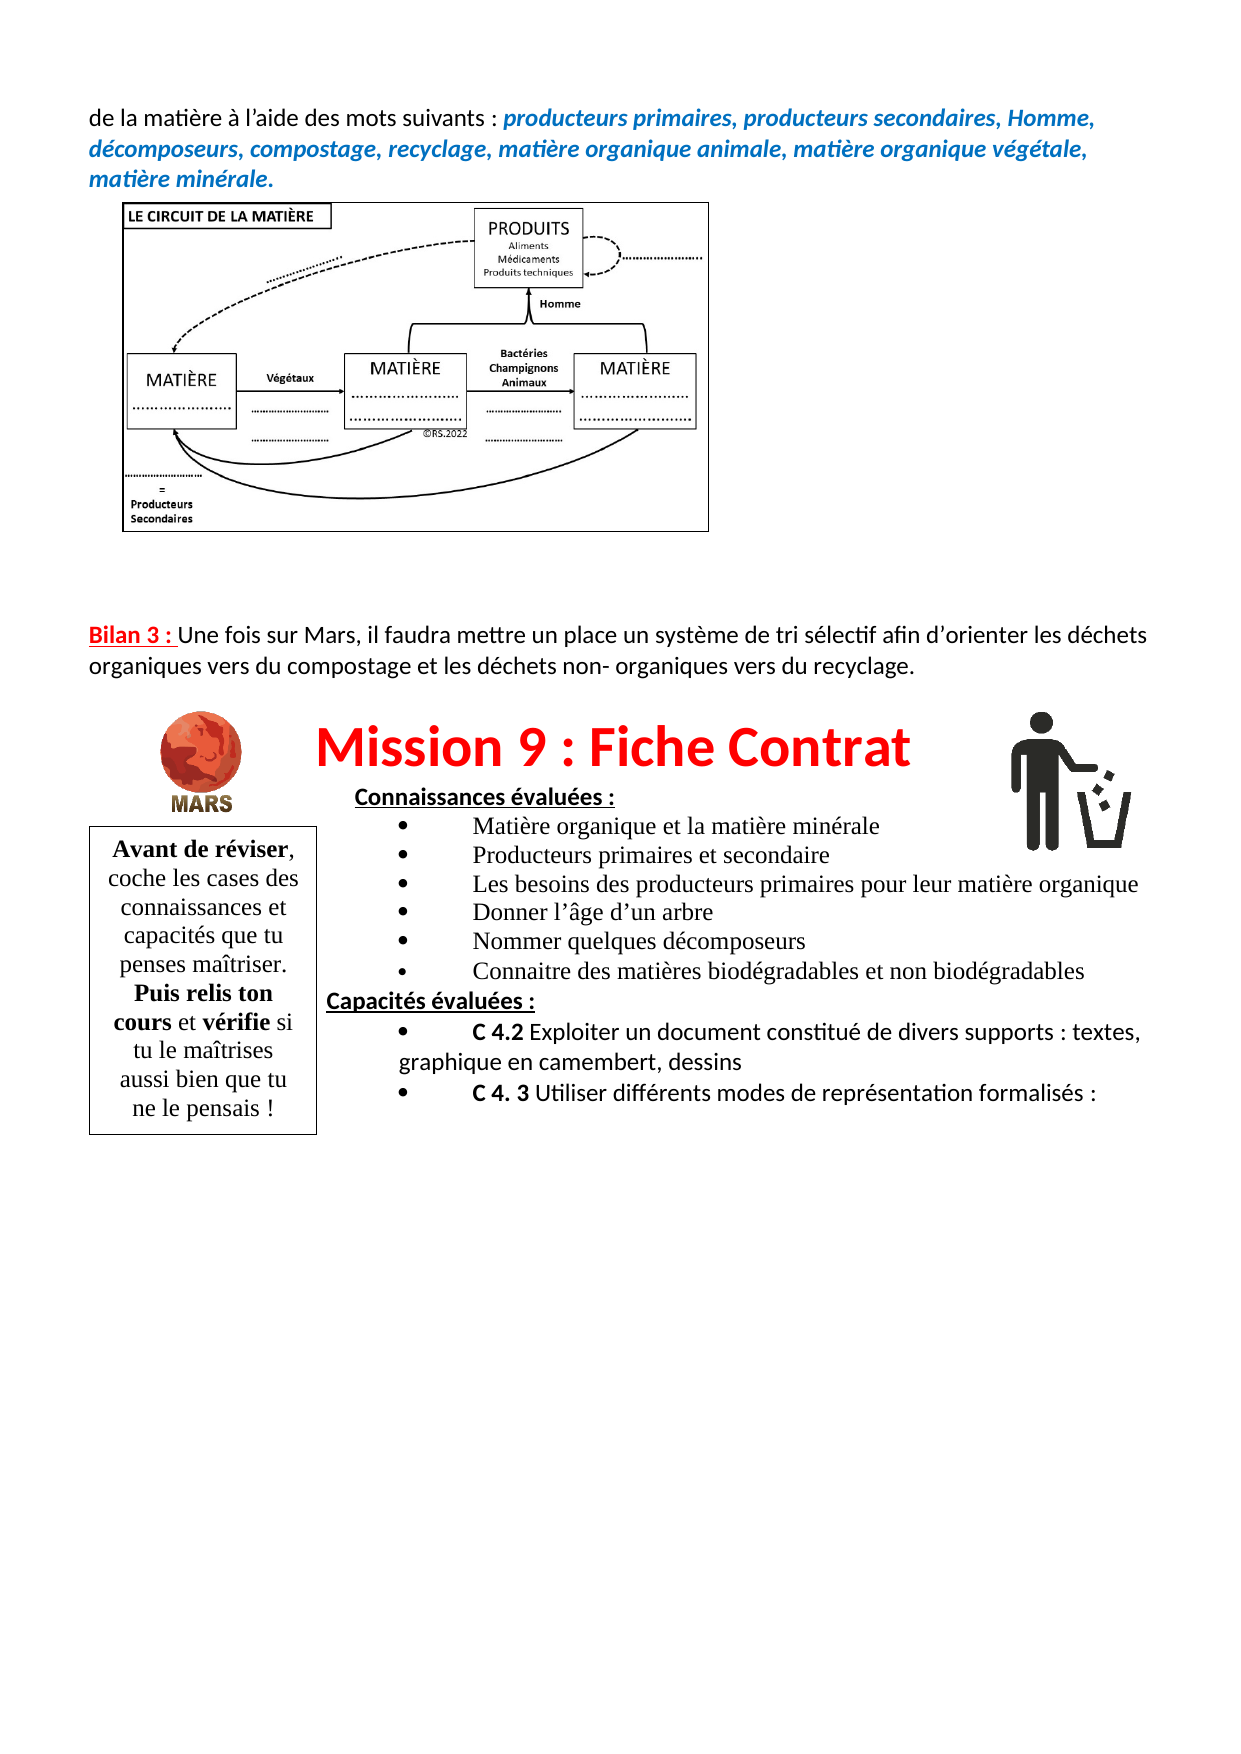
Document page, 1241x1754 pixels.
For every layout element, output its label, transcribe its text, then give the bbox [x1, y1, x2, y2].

list C 4.2 Exploiter un document constitué de divers supports : textes, graphique en camembert, dessins [399, 1016, 1152, 1077]
list Les besoins des producteurs primaires pour leur matière organique [399, 869, 1152, 897]
text Capacités évaluées : [317, 985, 1152, 1016]
text Bilan 3 : Une fois sur Mars, il faudra mettre un place un système de tri sélectif afin d’orienter les déchets organiques vers du compostage et les déchets non- organiques vers du recyclage. [89, 619, 1152, 681]
list [1123, 811, 1152, 840]
list Matière organique et la matière minérale [399, 811, 1026, 840]
list [90, 827, 316, 1134]
text de la matière à l’aide des mots suivants : producteurs primaires, producteurs secondaires, Homme, décomposeurs, compostage, recyclage, matière organique animale, matière organique végétale, matière minérale. [89, 102, 1152, 194]
list C 4. 3 Utiliser différents modes de représentation formalisés : [399, 1077, 1152, 1107]
list Nommer quelques décomposeurs [399, 926, 1152, 955]
text Connaissances évaluées : [354, 781, 1026, 811]
list Connaitre des matières biodégradables et non biodégradables [399, 955, 1152, 985]
list [1089, 811, 1119, 840]
list Avant de réviser, coche les cases des connaissances et capacités que tu penses maîtriser. Puis relis ton cours et vérifie si tu le maîtrises aussi bien que tu ne le pensais ! [105, 834, 301, 1122]
list Donner l’âge d’un arbre [399, 897, 1152, 926]
text [1059, 781, 1152, 811]
text Mission 9 : Fiche Contrat [89, 709, 1152, 781]
list Producteurs primaires et secondaire [399, 840, 1152, 869]
